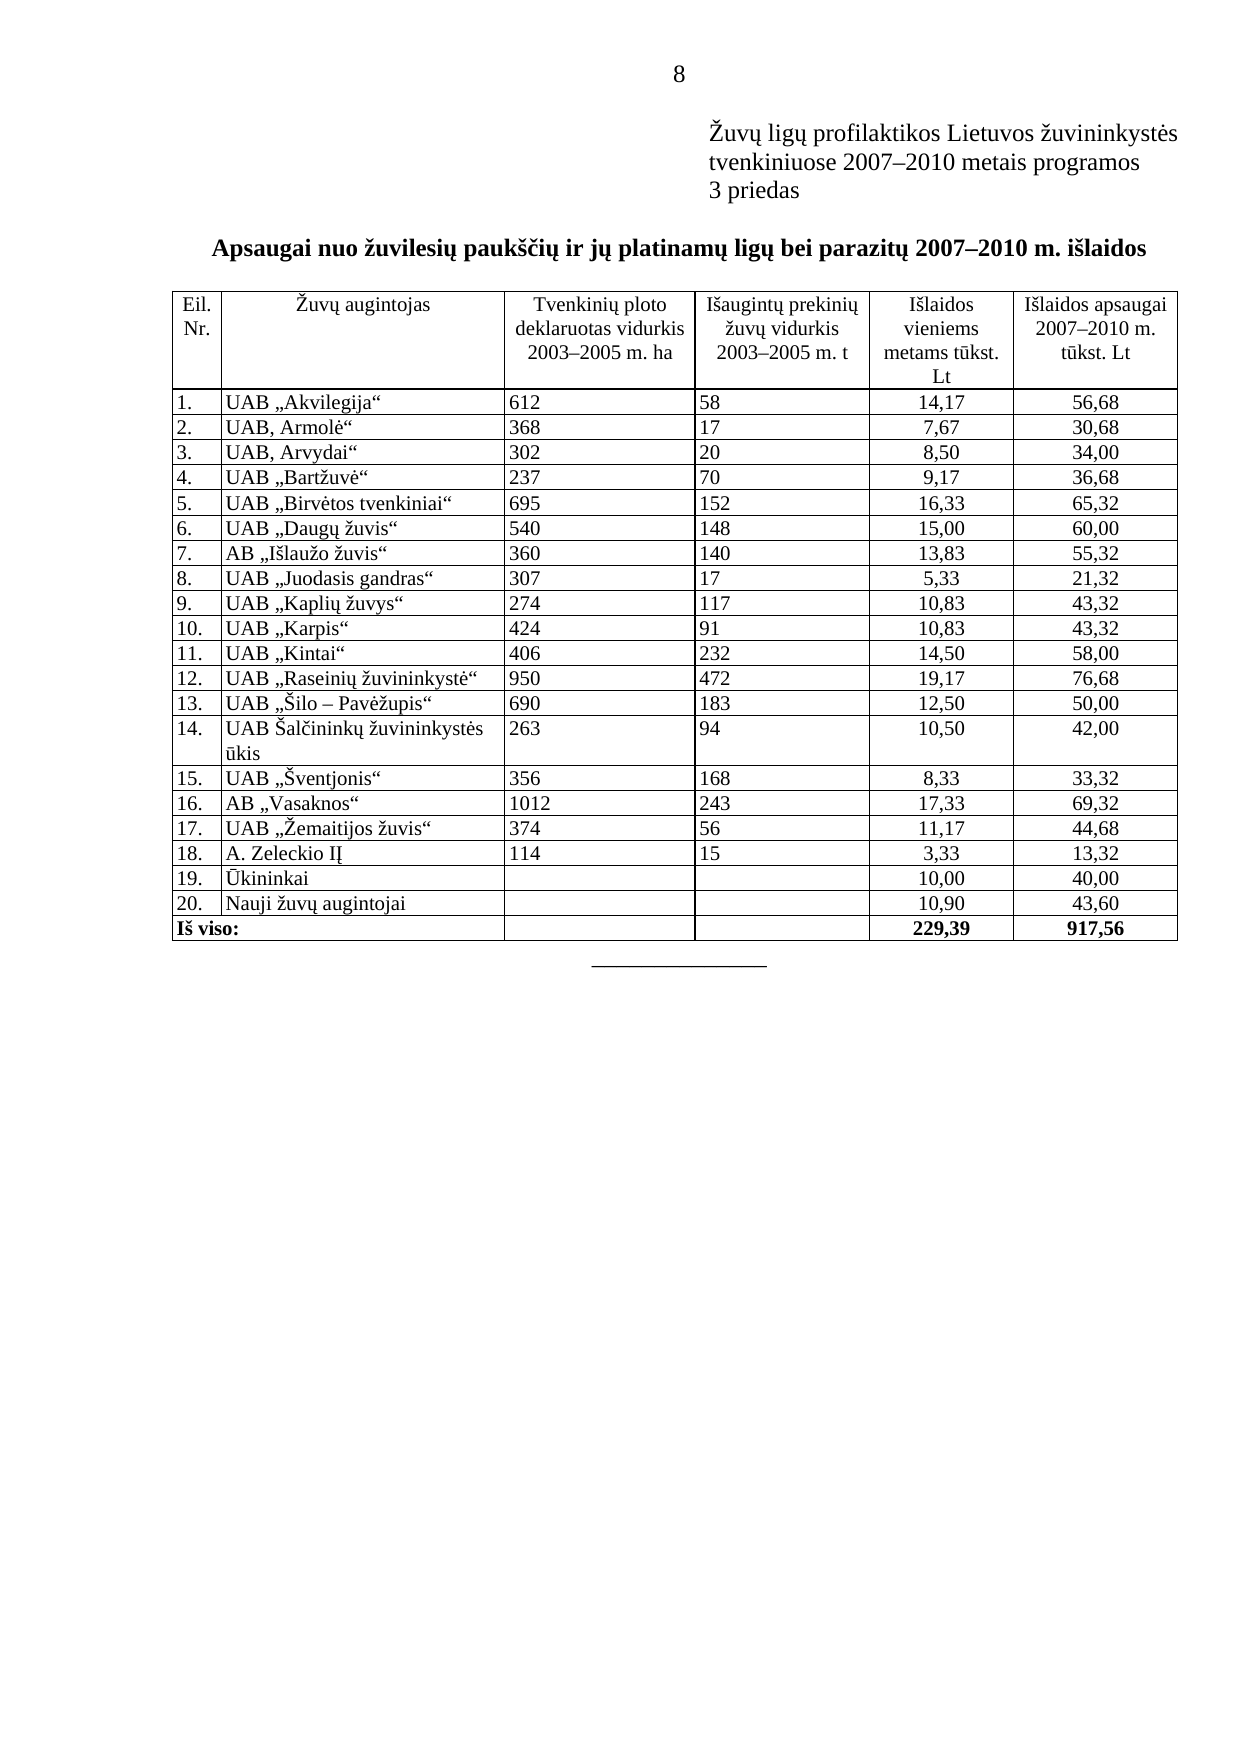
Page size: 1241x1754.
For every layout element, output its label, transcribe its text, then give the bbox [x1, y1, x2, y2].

table_cell 1. [217, 390, 221, 414]
table_cell 1012 [505, 791, 509, 815]
table_cell 58 [865, 390, 869, 414]
table_cell 152 [865, 490, 869, 514]
text Žuvų ligų profilaktikos Lietuvos žuvininkystės [177, 118, 1181, 147]
table_cell 360 [505, 541, 509, 565]
table_cell 3,33 [1009, 841, 1013, 865]
table_header Žuvų augintojas [222, 292, 504, 388]
text 3 priedas [177, 176, 1097, 204]
table_cell 540 [505, 516, 509, 539]
text ______________ [177, 941, 1181, 970]
table_cell 17 [865, 415, 869, 439]
table_cell 3. [217, 440, 221, 464]
table_cell 56 [865, 816, 869, 840]
table_cell 114 [505, 841, 509, 865]
table_cell 94 [696, 716, 869, 764]
table_cell 2. [217, 415, 221, 439]
table_cell 243 [865, 791, 869, 815]
table_cell 4. [217, 465, 221, 489]
table_cell 183 [865, 691, 869, 715]
table_cell 368 [505, 415, 509, 439]
table_cell 15. [217, 766, 221, 789]
table_cell 7. [217, 541, 221, 565]
table_cell 14. [173, 716, 221, 764]
table_cell 8,33 [1009, 766, 1013, 789]
table_cell 9,17 [1009, 465, 1013, 489]
table_cell 20. [217, 891, 221, 915]
table_cell 5. [217, 490, 221, 514]
table_cell 356 [505, 766, 509, 789]
table_cell 695 [505, 490, 509, 514]
table_cell 8,50 [1009, 440, 1013, 464]
table_cell 406 [505, 641, 509, 665]
table_header Išaugintų prekinių žuvų vidurkis 2003–2005 m. t [696, 292, 869, 388]
table_cell 302 [505, 440, 509, 464]
table_cell 18. [217, 841, 221, 865]
table_cell 16. [217, 791, 221, 815]
table_cell 950 [505, 666, 509, 690]
text tvenkiniuose 2007–2010 metais programos [177, 147, 1181, 176]
table_cell 19. [217, 866, 221, 890]
table_cell 13. [217, 691, 221, 715]
table_cell 12. [217, 666, 221, 690]
table_cell 612 [505, 390, 509, 414]
text Apsaugai nuo žuvilesių paukščių ir jų platinamų ligų bei parazitų 2007–2010 m. išlaidos [177, 233, 1181, 262]
table_cell 274 [505, 591, 509, 615]
table_cell 7,67 [1009, 415, 1013, 439]
table_cell 10,50 [870, 716, 1013, 764]
table_cell [505, 866, 509, 890]
table_cell 8. [217, 566, 221, 590]
table_cell 70 [865, 465, 869, 489]
table_cell 20 [865, 440, 869, 464]
table_cell [505, 891, 509, 915]
table_cell 6. [217, 516, 221, 539]
table_cell 140 [865, 541, 869, 565]
table_cell 5,33 [1009, 566, 1013, 590]
table_cell 10. [217, 616, 221, 640]
table_header Eil. Nr. [173, 292, 221, 388]
table_cell 690 [505, 691, 509, 715]
table_cell 424 [505, 616, 509, 640]
table_cell 472 [865, 666, 869, 690]
table_cell 307 [505, 566, 509, 590]
table_cell 374 [505, 816, 509, 840]
table_cell 168 [865, 766, 869, 789]
table_cell 11. [217, 641, 221, 665]
table_cell [865, 866, 869, 890]
table_cell 232 [865, 641, 869, 665]
table_cell 237 [505, 465, 509, 489]
table_cell [865, 891, 869, 915]
table_cell 42,00 [1014, 716, 1177, 764]
table_header Tvenkinių ploto deklaruotas vidurkis 2003–2005 m. ha [505, 292, 694, 388]
table_cell [505, 916, 509, 940]
table_cell 17 [865, 566, 869, 590]
table_cell 117 [865, 591, 869, 615]
table_cell 148 [865, 516, 869, 539]
table_cell 9. [217, 591, 221, 615]
table_header Išlaidos apsaugai 2007–2010 m. tūkst. Lt [1014, 292, 1177, 388]
table_cell 17. [217, 816, 221, 840]
table_cell 263 [505, 716, 694, 764]
table_cell 91 [865, 616, 869, 640]
table_cell 15 [865, 841, 869, 865]
table_cell [865, 916, 869, 940]
